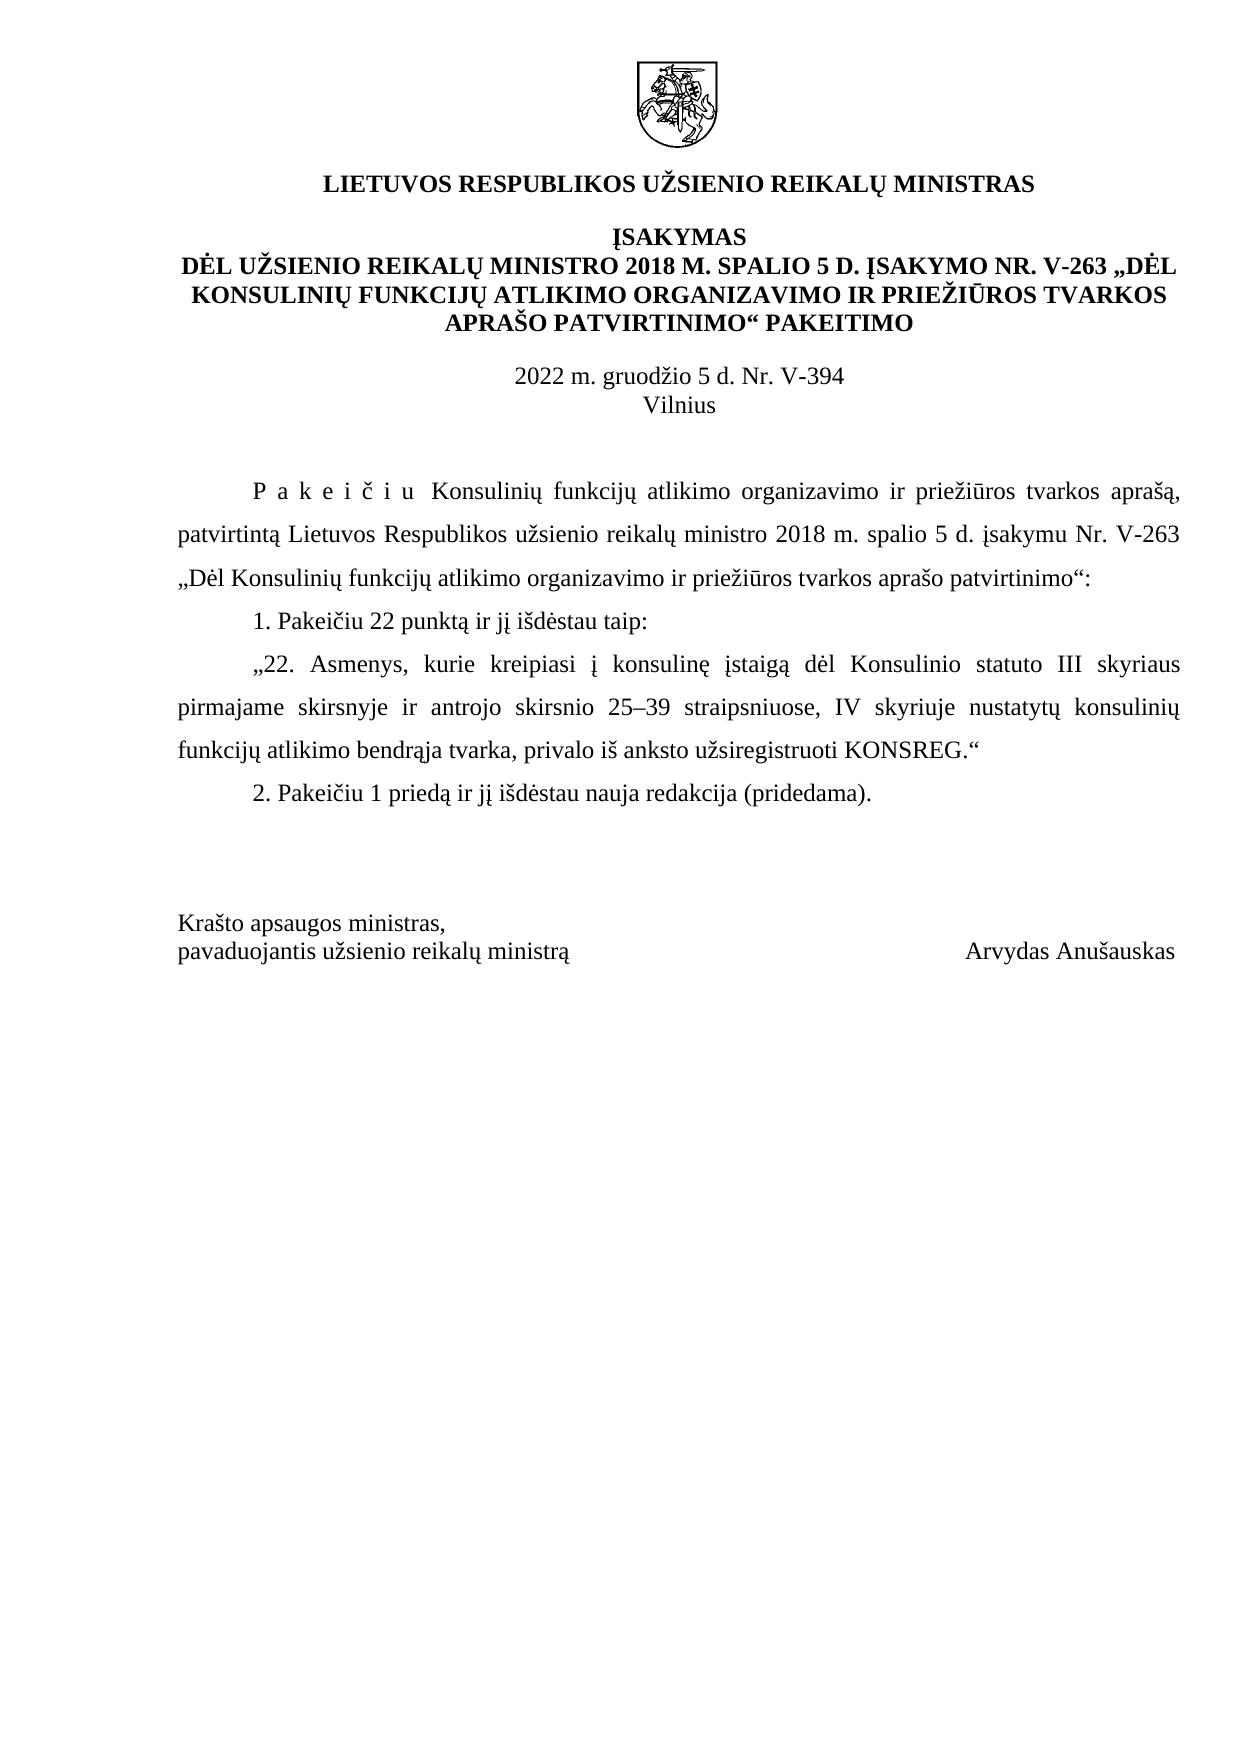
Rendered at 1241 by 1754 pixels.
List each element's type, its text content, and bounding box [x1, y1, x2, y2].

text 2. Pakeičiu 1 priedą ir jį išdėstau nauja redakcija (pridedama). [177, 778, 1181, 807]
text ĮSAKYMAS [177, 222, 1181, 251]
text 1. Pakeičiu 22 punktą ir jį išdėstau taip: [177, 606, 1181, 634]
text LIETUVOS RESPUBLIKOS UŽSIENIO REIKALŲ MINISTRAS [177, 169, 1181, 198]
text pavaduojantis užsienio reikalų ministrą Arvydas Anušauskas [177, 936, 1181, 965]
text Krašto apsaugos ministras, [177, 908, 1181, 936]
text DĖL UŽSIENIO REIKALŲ MINISTRO 2018 M. SPALIO 5 D. ĮSAKYMO NR. V-263 „DĖL KONSULINIŲ FUNKCIJŲ ATLIKIMO ORGANIZAVIMO IR PRIEŽIŪROS TVARKOS APRAŠO PATVIRTINIMO“ PAKEITIMO [177, 251, 1181, 337]
text „22. Asmenys, kurie kreipiasi į konsulinę įstaigą dėl Konsulinio statuto III skyriaus pirmajame skirsnyje ir antrojo skirsnio 25–39 straipsniuose, IV skyriuje nustatytų konsulinių funkcijų atlikimo bendrąja tvarka, privalo iš anksto užsiregistruoti KONSREG.“ [177, 649, 1181, 764]
text 2022 m. gruodžio 5 d. Nr. V-394 [177, 361, 1181, 390]
text Vilnius [177, 390, 1181, 419]
text P a k e i č i u Konsulinių funkcijų atlikimo organizavimo ir priežiūros tvarkos aprašą, patvirtintą Lietuvos Respublikos užsienio reikalų ministro 2018 m. spalio 5 d. įsakymu Nr. V-263 „Dėl Konsulinių funkcijų atlikimo organizavimo ir priežiūros tvarkos aprašo patvirtinimo“: [177, 476, 1181, 591]
